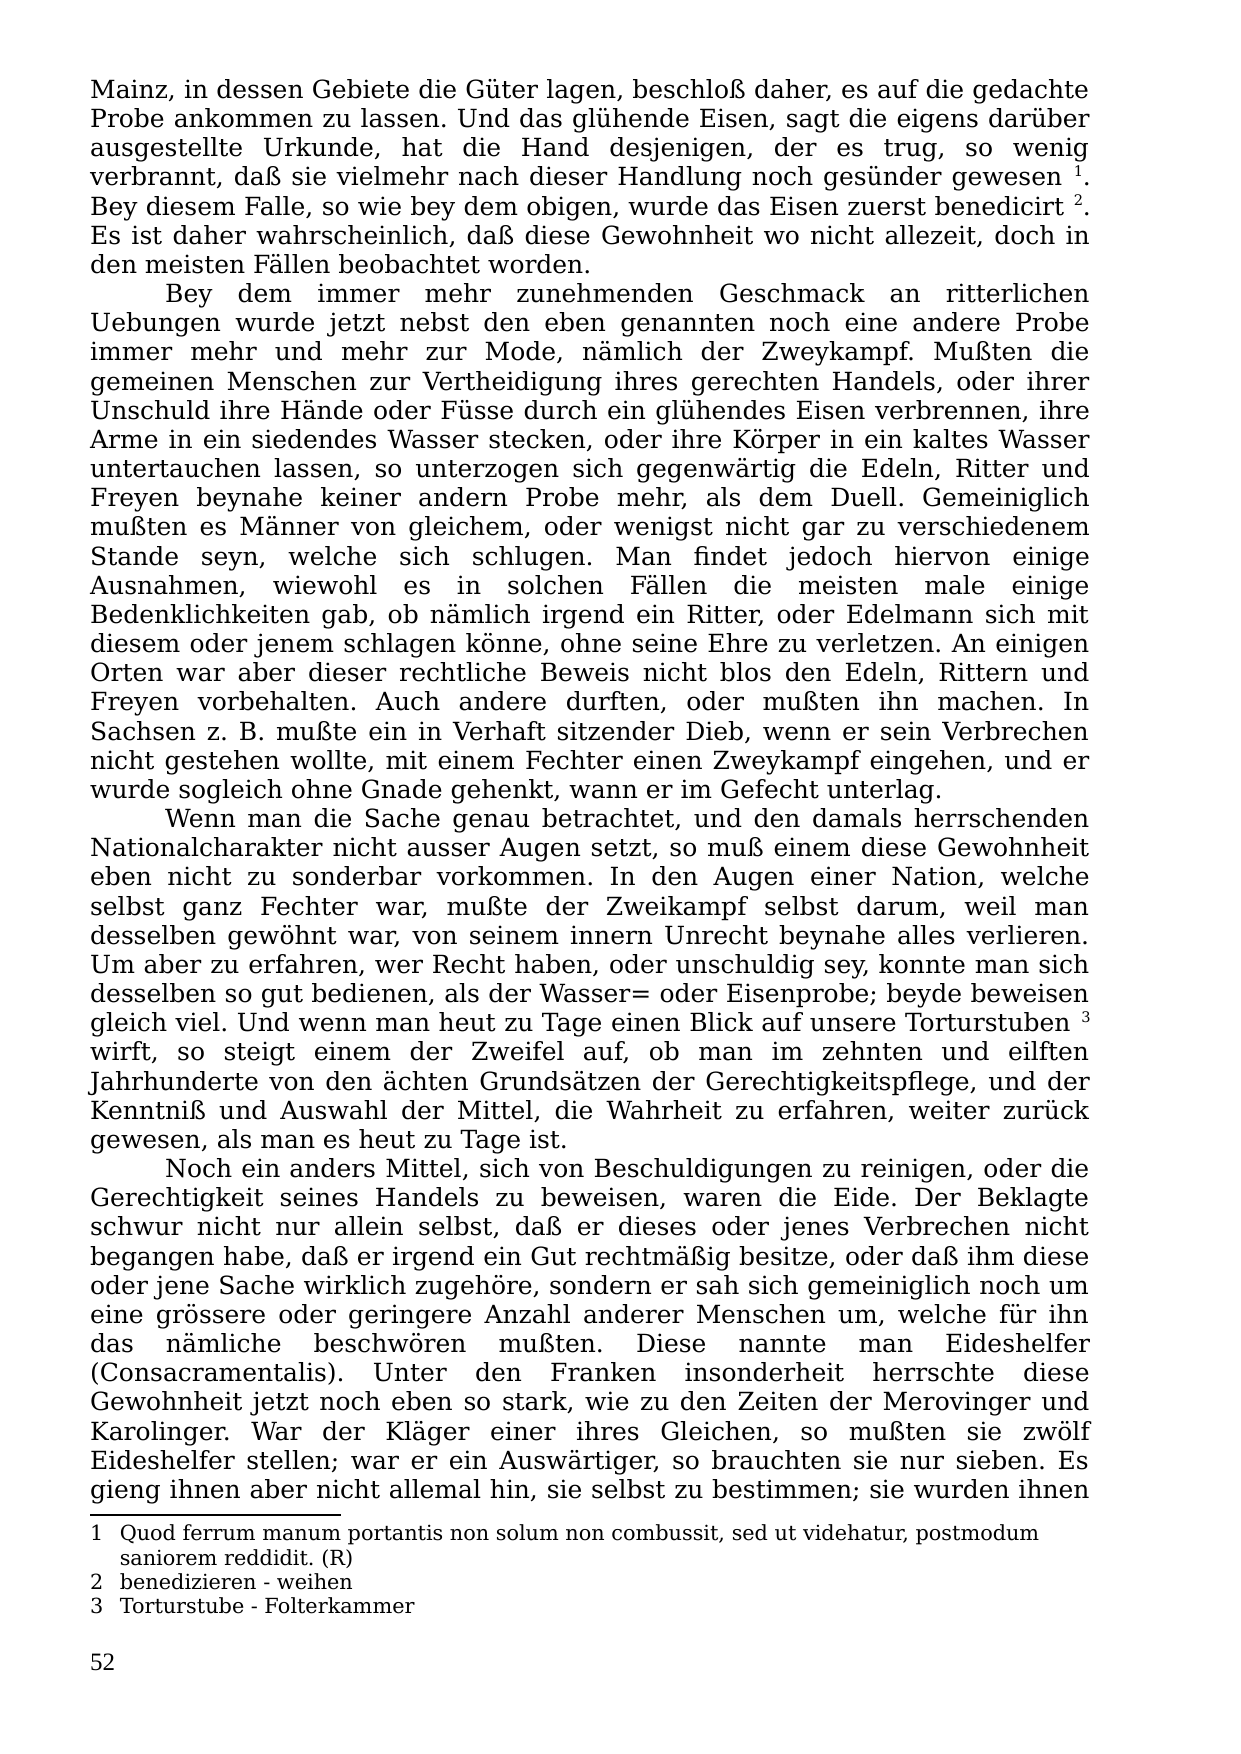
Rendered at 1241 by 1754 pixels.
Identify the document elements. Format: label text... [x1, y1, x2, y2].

text Noch ein anders Mittel, sich von Beschuldigungen zu reinigen, oder die Gerechtigkeit seines Handels zu beweisen, waren die Eide. Der Beklagte schwur nicht nur allein selbst, daß er dieses oder jenes Verbrechen nicht begangen habe, daß er irgend ein Gut rechtmäßig besitze, oder daß ihm diese oder jene Sache wirklich zugehöre, sondern er sah sich gemeiniglich noch um eine grössere oder geringere Anzahl anderer Menschen um, welche für ihn das nämliche beschwören mußten. Diese nannte man Eideshelfer (Consacramentalis). Unter den Franken insonderheit herrschte diese Gewohnheit jetzt noch eben so stark, wie zu den Zeiten der Merovinger und Karolinger. War der Kläger einer ihres Gleichen, so mußten sie zwölf Eideshelfer stellen; war er ein Auswärtiger, so brauchten sie nur sieben. Es gieng ihnen aber nicht allemal hin, sie selbst zu bestimmen; sie wurden ihnen [90, 1154, 1091, 1504]
text Bey dem immer mehr zunehmenden Geschmack an ritterlichen Uebungen wurde jetzt nebst den eben genannten noch eine andere Probe immer mehr und mehr zur Mode, nämlich der Zweykampf. Mußten die gemeinen Menschen zur Vertheidigung ihres gerechten Handels, oder ihrer Unschuld ihre Hände oder Füsse durch ein glühendes Eisen verbrennen, ihre Arme in ein siedendes Wasser stecken, oder ihre Körper in ein kaltes Wasser untertauchen lassen, so unterzogen sich gegenwärtig die Edeln, Ritter und Freyen beynahe keiner andern Probe mehr, als dem Duell. Gemeiniglich mußten es Männer von gleichem, oder wenigst nicht gar zu verschiedenem Stande seyn, welche sich schlugen. Man findet jedoch hiervon einige Ausnahmen, wiewohl es in solchen Fällen die meisten male einige Bedenklichkeiten gab, ob nämlich irgend ein Ritter, oder Edelmann sich mit diesem oder jenem schlagen könne, ohne seine Ehre zu verletzen. An einigen Orten war aber dieser rechtliche Beweis nicht blos den Edeln, Rittern und Freyen vorbehalten. Auch andere durften, oder mußten ihn machen. In Sachsen z. B. mußte ein in Verhaft sitzender Dieb, wenn er sein Verbrechen nicht gestehen wollte, mit einem Fechter einen Zweykampf eingehen, und er wurde sogleich ohne Gnade gehenkt, wann er im Gefecht unterlag. [90, 279, 1091, 804]
text Wenn man die Sache genau betrachtet, und den damals herrschenden Nationalcharakter nicht ausser Augen setzt, so muß einem diese Gewohnheit eben nicht zu sonderbar vorkommen. In den Augen einer Nation, welche selbst ganz Fechter war, mußte der Zweikampf selbst darum, weil man desselben gewöhnt war, von seinem innern Unrecht beynahe alles verlieren. Um aber zu erfahren, wer Recht haben, oder unschuldig sey, konnte man sich desselben so gut bedienen, als der Wasser= oder Eisenprobe; beyde beweisen gleich viel. Und wenn man heut zu Tage einen Blick auf unsere Torturstuben wirft, so steigt einem der Zweifel auf, ob man im zehnten und eilften Jahrhunderte von den ächten Grundsätzen der Gerechtigkeitspflege, und der Kenntniß und Auswahl der Mittel, die Wahrheit zu erfahren, weiter zurück gewesen, als man es heut zu Tage ist. [90, 804, 1091, 1154]
text Torturstube - Folterkammer [90, 1594, 1091, 1618]
text Mainz, in dessen Gebiete die Güter lagen, beschloß daher, es auf die gedachte Probe ankommen zu lassen. Und das glühende Eisen, sagt die eigens darüber ausgestellte Urkunde, hat die Hand desjenigen, der es trug, so wenig verbrannt, daß sie vielmehr nach dieser Handlung noch gesünder gewesen . Bey diesem Falle, so wie bey dem obigen, wurde das Eisen zuerst benedicirt . Es ist daher wahrscheinlich, daß diese Gewohnheit wo nicht allezeit, doch in den meisten Fällen beobachtet worden. [90, 75, 1091, 279]
text benedizieren - weihen [90, 1570, 1091, 1594]
text Quod ferrum manum portantis non solum non combussit, sed ut videhatur, postmodum saniorem reddidit. (R) [90, 1521, 1091, 1570]
